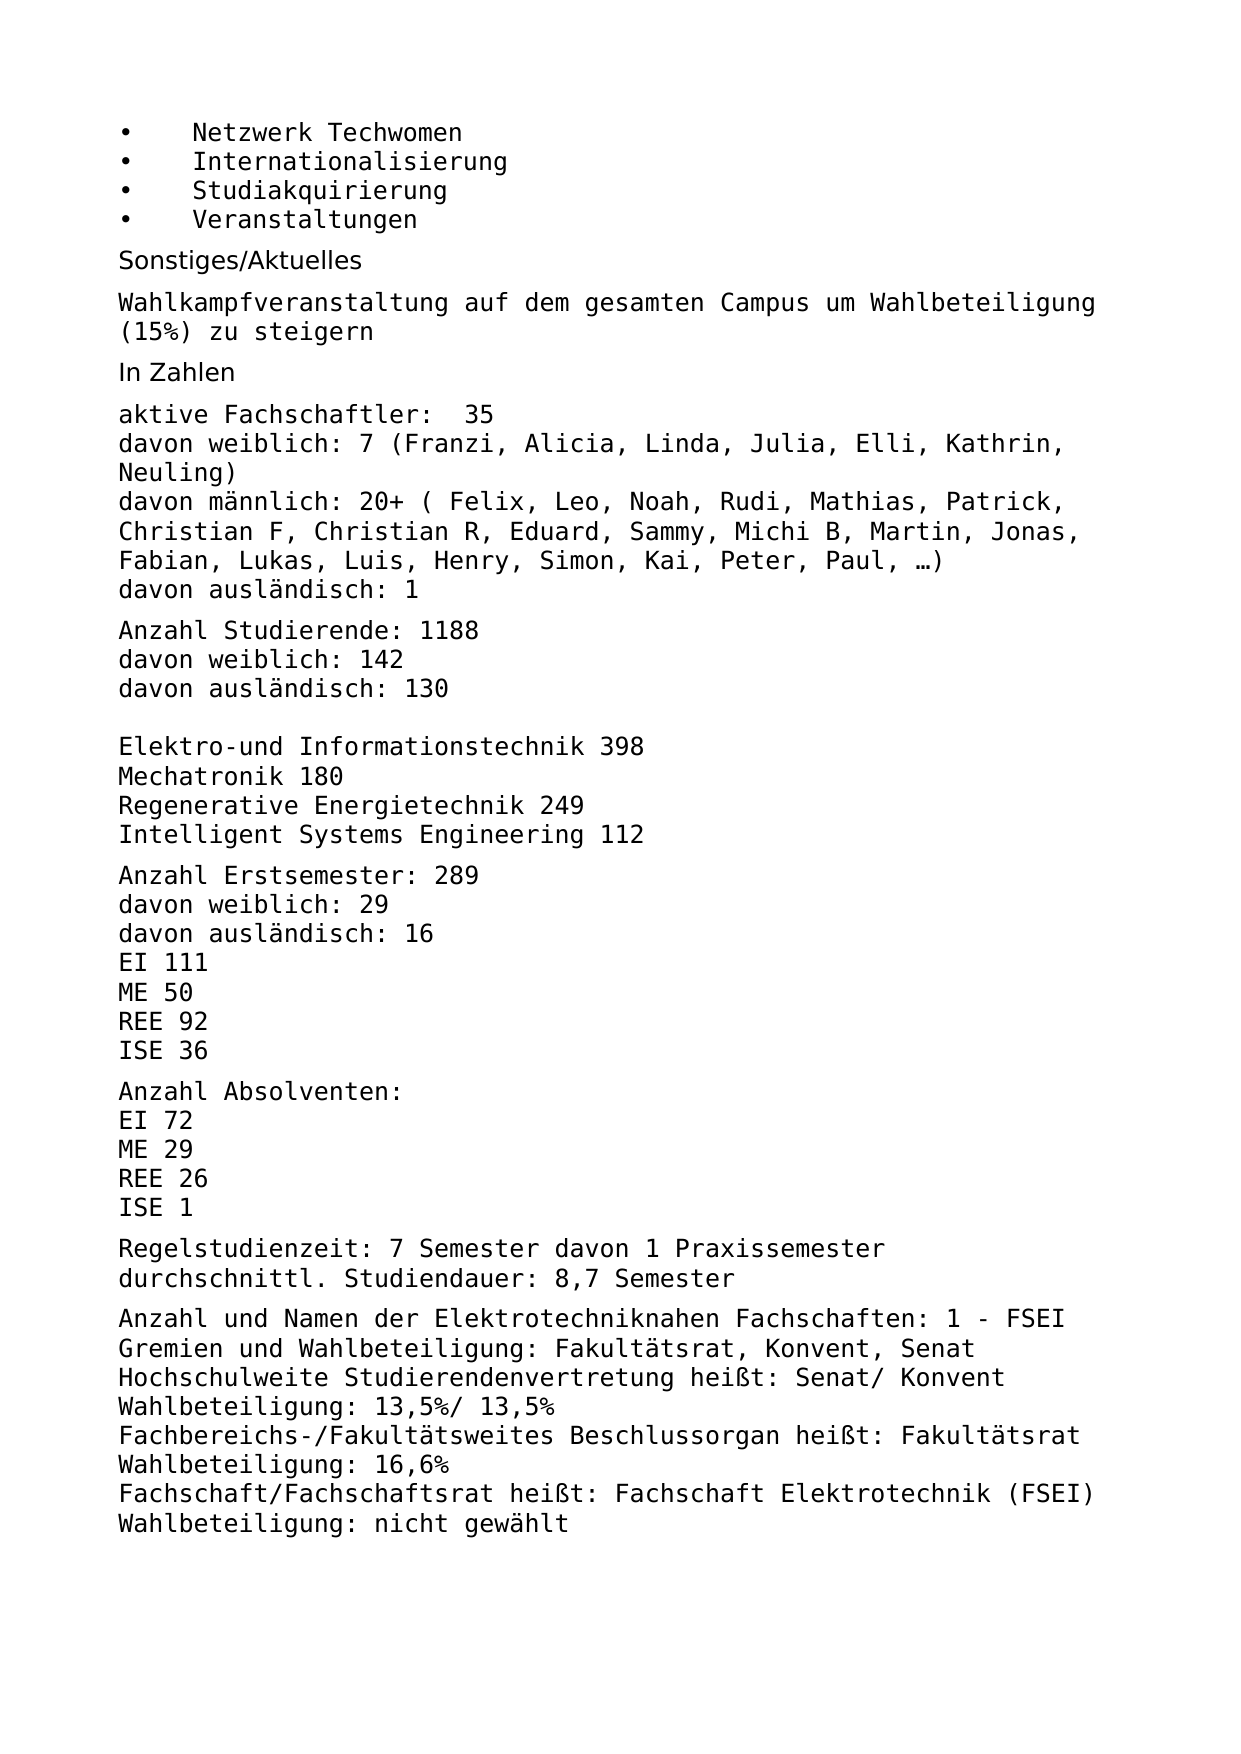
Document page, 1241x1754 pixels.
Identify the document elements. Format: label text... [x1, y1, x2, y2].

text In Zahlen [118, 358, 1122, 387]
text Anzahl Erstsemester: 289 davon weiblich: 29 davon ausländisch: 16 EI 111 ME 50 REE 92 ISE 36 [118, 861, 1122, 1065]
text Anzahl Absolventen: EI 72 ME 29 REE 26 ISE 1 [118, 1077, 1122, 1223]
text Regelstudienzeit: 7 Semester davon 1 Praxissemester durchschnittl. Studiendauer: 8,7 Semester [118, 1234, 1122, 1293]
text Anzahl Studierende: 1188 davon weiblich: 142 davon ausländisch: 130 Elektro-und Informationstechnik 398 Mechatronik 180 Regenerative Energietechnik 249 Intelligent Systems Engineering 112 [118, 616, 1122, 849]
text Wahlkampfveranstaltung auf dem gesamten Campus um Wahlbeteiligung (15%) zu steigern [118, 288, 1122, 347]
text aktive Fachschaftler: 35 davon weiblich: 7 (Franzi, Alicia, Linda, Julia, Elli, Kathrin, Neuling) davon männlich: 20+ ( Felix, Leo, Noah, Rudi, Mathias, Patrick, Christian F, Christian R, Eduard, Sammy, Michi B, Martin, Jonas, Fabian, Lukas, Luis, Henry, Simon, Kai, Peter, Paul, …) davon ausländisch: 1 [118, 400, 1122, 604]
text Anzahl und Namen der Elektrotechniknahen Fachschaften: 1 - FSEI Gremien und Wahlbeteiligung: Fakultätsrat, Konvent, Senat Hochschulweite Studierendenvertretung heißt: Senat/ Konvent Wahlbeteiligung: 13,5%/ 13,5% Fachbereichs-/Fakultätsweites Beschlussorgan heißt: Fakultätsrat Wahlbeteiligung: 16,6% Fachschaft/Fachschaftsrat heißt: Fachschaft Elektrotechnik (FSEI) Wahlbeteiligung: nicht gewählt [118, 1305, 1122, 1538]
text Sonstiges/Aktuelles [118, 247, 1122, 276]
text • Netzwerk Techwomen • Internationalisierung • Studiakquirierung • Veranstaltungen [118, 118, 1122, 235]
